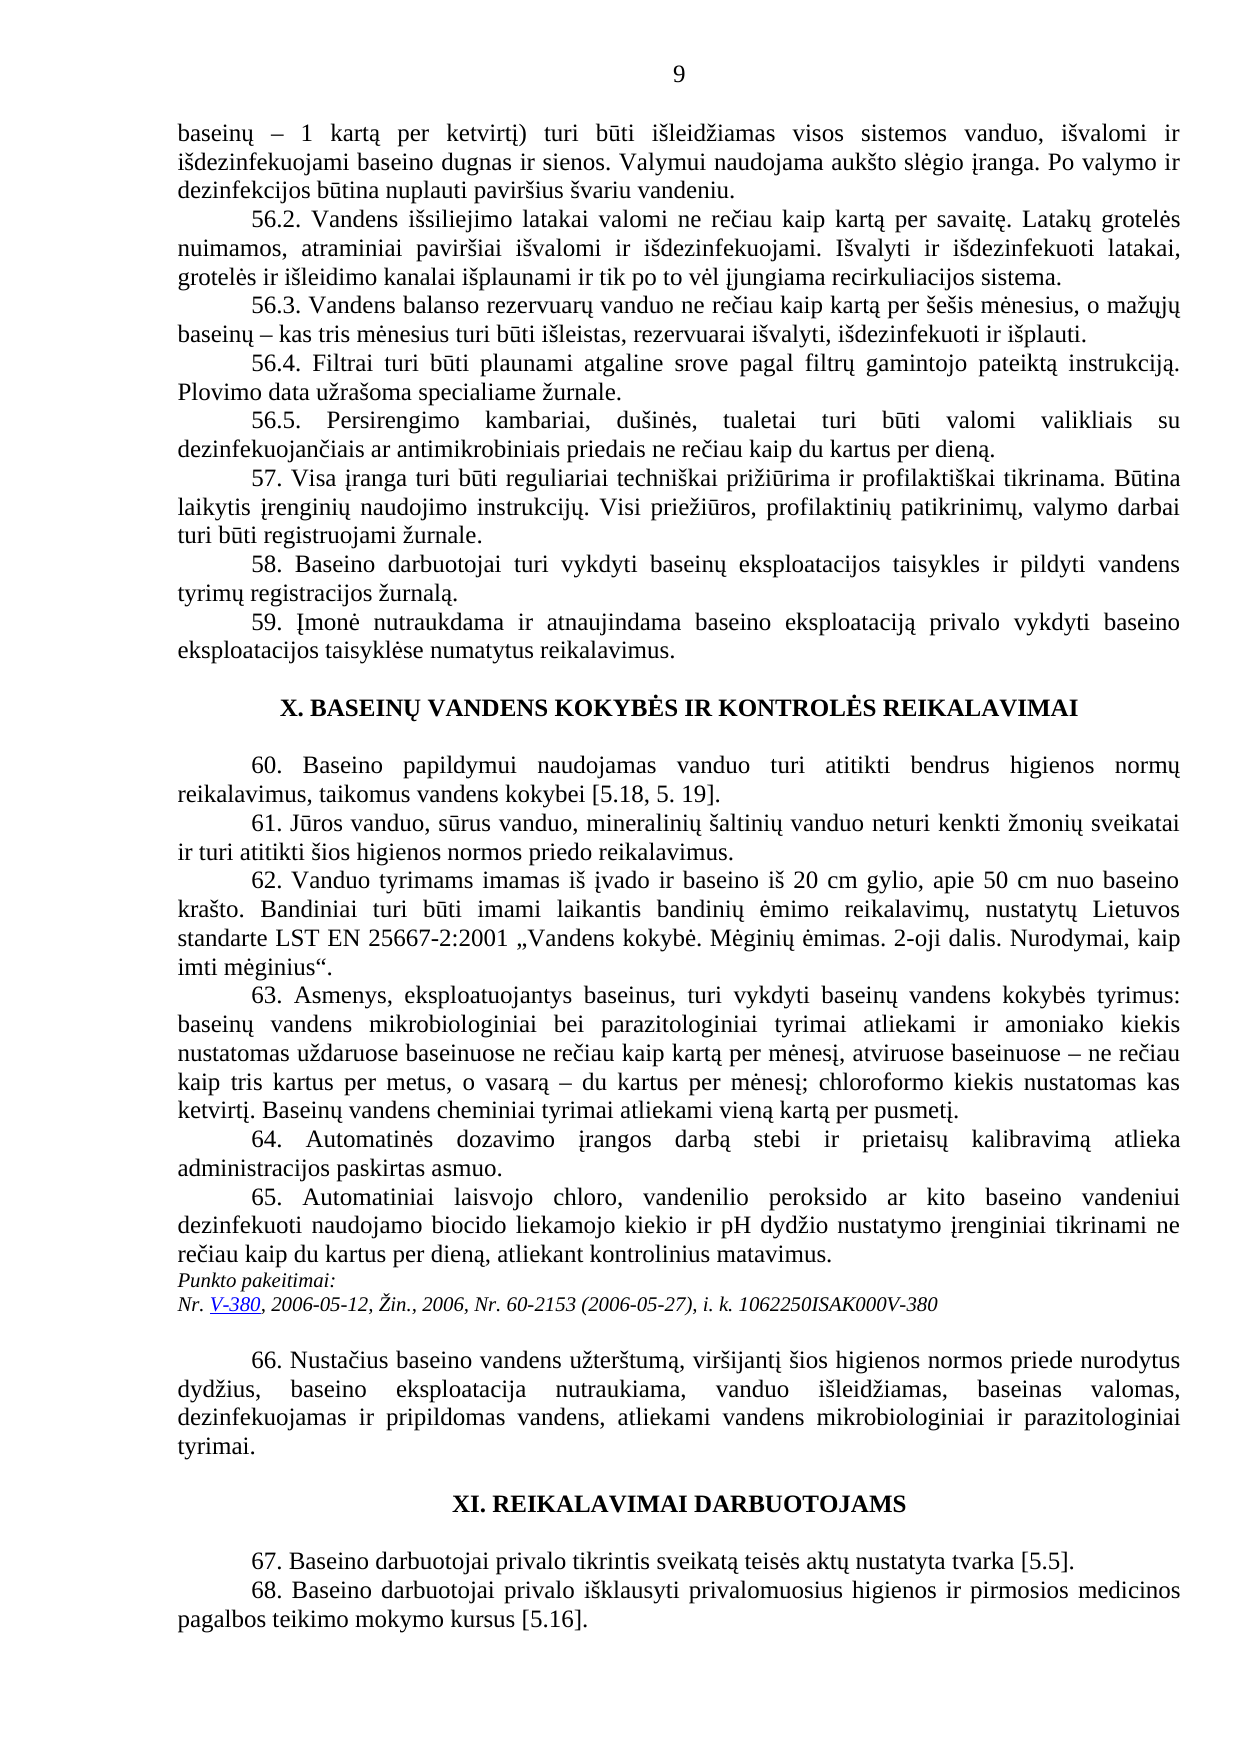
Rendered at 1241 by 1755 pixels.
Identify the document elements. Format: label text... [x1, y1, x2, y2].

text Nr. V-380, 2006-05-12, Žin., 2006, Nr. 60-2153 (2006-05-27), i. k. 1062250ISAK000V-380 [177, 1292, 1181, 1316]
text 63. Asmenys, eksploatuojantys baseinus, turi vykdyti baseinų vandens kokybės tyrimus: baseinų vandens mikrobiologiniai bei parazitologiniai tyrimai atliekami ir amoniako kiekis nustatomas uždaruose baseinuose ne rečiau kaip kartą per mėnesį, atviruose baseinuose – ne rečiau kaip tris kartus per metus, o vasarą – du kartus per mėnesį; chloroformo kiekis nustatomas kas ketvirtį. Baseinų vandens cheminiai tyrimai atliekami vieną kartą per pusmetį. [177, 981, 1181, 1124]
text 66. Nustačius baseino vandens užterštumą, viršijantį šios higienos normos priede nurodytus dydžius, baseino eksploatacija nutraukiama, vanduo išleidžiamas, baseinas valomas, dezinfekuojamas ir pripildomas vandens, atliekami vandens mikrobiologiniai ir parazitologiniai tyrimai. [177, 1345, 1181, 1460]
text 62. Vanduo tyrimams imamas iš įvado ir baseino iš 20 cm gylio, apie 50 cm nuo baseino krašto. Bandiniai turi būti imami laikantis bandinių ėmimo reikalavimų, nustatytų Lietuvos standarte LST EN 25667-2:2001 „Vandens kokybė. Mėginių ėmimas. 2-oji dalis. Nurodymai, kaip imti mėginius“. [177, 866, 1181, 981]
text baseinų – 1 kartą per ketvirtį) turi būti išleidžiamas visos sistemos vanduo, išvalomi ir išdezinfekuojami baseino dugnas ir sienos. Valymui naudojama aukšto slėgio įranga. Po valymo ir dezinfekcijos būtina nuplauti paviršius švariu vandeniu. [177, 118, 1181, 204]
text 56.3. Vandens balanso rezervuarų vanduo ne rečiau kaip kartą per šešis mėnesius, o mažųjų baseinų – kas tris mėnesius turi būti išleistas, rezervuarai išvalyti, išdezinfekuoti ir išplauti. [177, 291, 1181, 348]
text 61. Jūros vanduo, sūrus vanduo, mineralinių šaltinių vanduo neturi kenkti žmonių sveikatai ir turi atitikti šios higienos normos priedo reikalavimus. [177, 808, 1181, 866]
text 56.2. Vandens išsiliejimo latakai valomi ne rečiau kaip kartą per savaitę. Latakų grotelės nuimamos, atraminiai paviršiai išvalomi ir išdezinfekuojami. Išvalyti ir išdezinfekuoti latakai, grotelės ir išleidimo kanalai išplaunami ir tik po to vėl įjungiama recirkuliacijos sistema. [177, 204, 1181, 291]
text 64. Automatinės dozavimo įrangos darbą stebi ir prietaisų kalibravimą atlieka administracijos paskirtas asmuo. [177, 1124, 1181, 1182]
text X. BASEINŲ VANDENS KOKYBĖS IR KONTROLĖS REIKALAVIMAI [177, 693, 1181, 722]
text 65. Automatiniai laisvojo chloro, vandenilio peroksido ar kito baseino vandeniui dezinfekuoti naudojamo biocido liekamojo kiekio ir pH dydžio nustatymo įrenginiai tikrinami ne rečiau kaip du kartus per dieną, atliekant kontrolinius matavimus. [177, 1182, 1181, 1268]
text Punkto pakeitimai: [177, 1268, 1181, 1292]
text 67. Baseino darbuotojai privalo tikrintis sveikatą teisės aktų nustatyta tvarka [5.5]. [177, 1546, 1181, 1575]
text 57. Visa įranga turi būti reguliariai techniškai prižiūrima ir profilaktiškai tikrinama. Būtina laikytis įrenginių naudojimo instrukcijų. Visi priežiūros, profilaktinių patikrinimų, valymo darbai turi būti registruojami žurnale. [177, 463, 1181, 549]
text 60. Baseino papildymui naudojamas vanduo turi atitikti bendrus higienos normų reikalavimus, taikomus vandens kokybei [5.18, 5. 19]. [177, 751, 1181, 808]
text 56.4. Filtrai turi būti plaunami atgaline srove pagal filtrų gamintojo pateiktą instrukciją. Plovimo data užrašoma specialiame žurnale. [177, 348, 1181, 406]
text 68. Baseino darbuotojai privalo išklausyti privalomuosius higienos ir pirmosios medicinos pagalbos teikimo mokymo kursus [5.16]. [177, 1575, 1181, 1632]
text XI. REIKALAVIMAI DARBUOTOJAMS [177, 1489, 1181, 1517]
text 56.5. Persirengimo kambariai, dušinės, tualetai turi būti valomi valikliais su dezinfekuojančiais ar antimikrobiniais priedais ne rečiau kaip du kartus per dieną. [177, 406, 1181, 463]
text 58. Baseino darbuotojai turi vykdyti baseinų eksploatacijos taisykles ir pildyti vandens tyrimų registracijos žurnalą. [177, 549, 1181, 607]
text 59. Įmonė nutraukdama ir atnaujindama baseino eksploataciją privalo vykdyti baseino eksploatacijos taisyklėse numatytus reikalavimus. [177, 607, 1181, 664]
